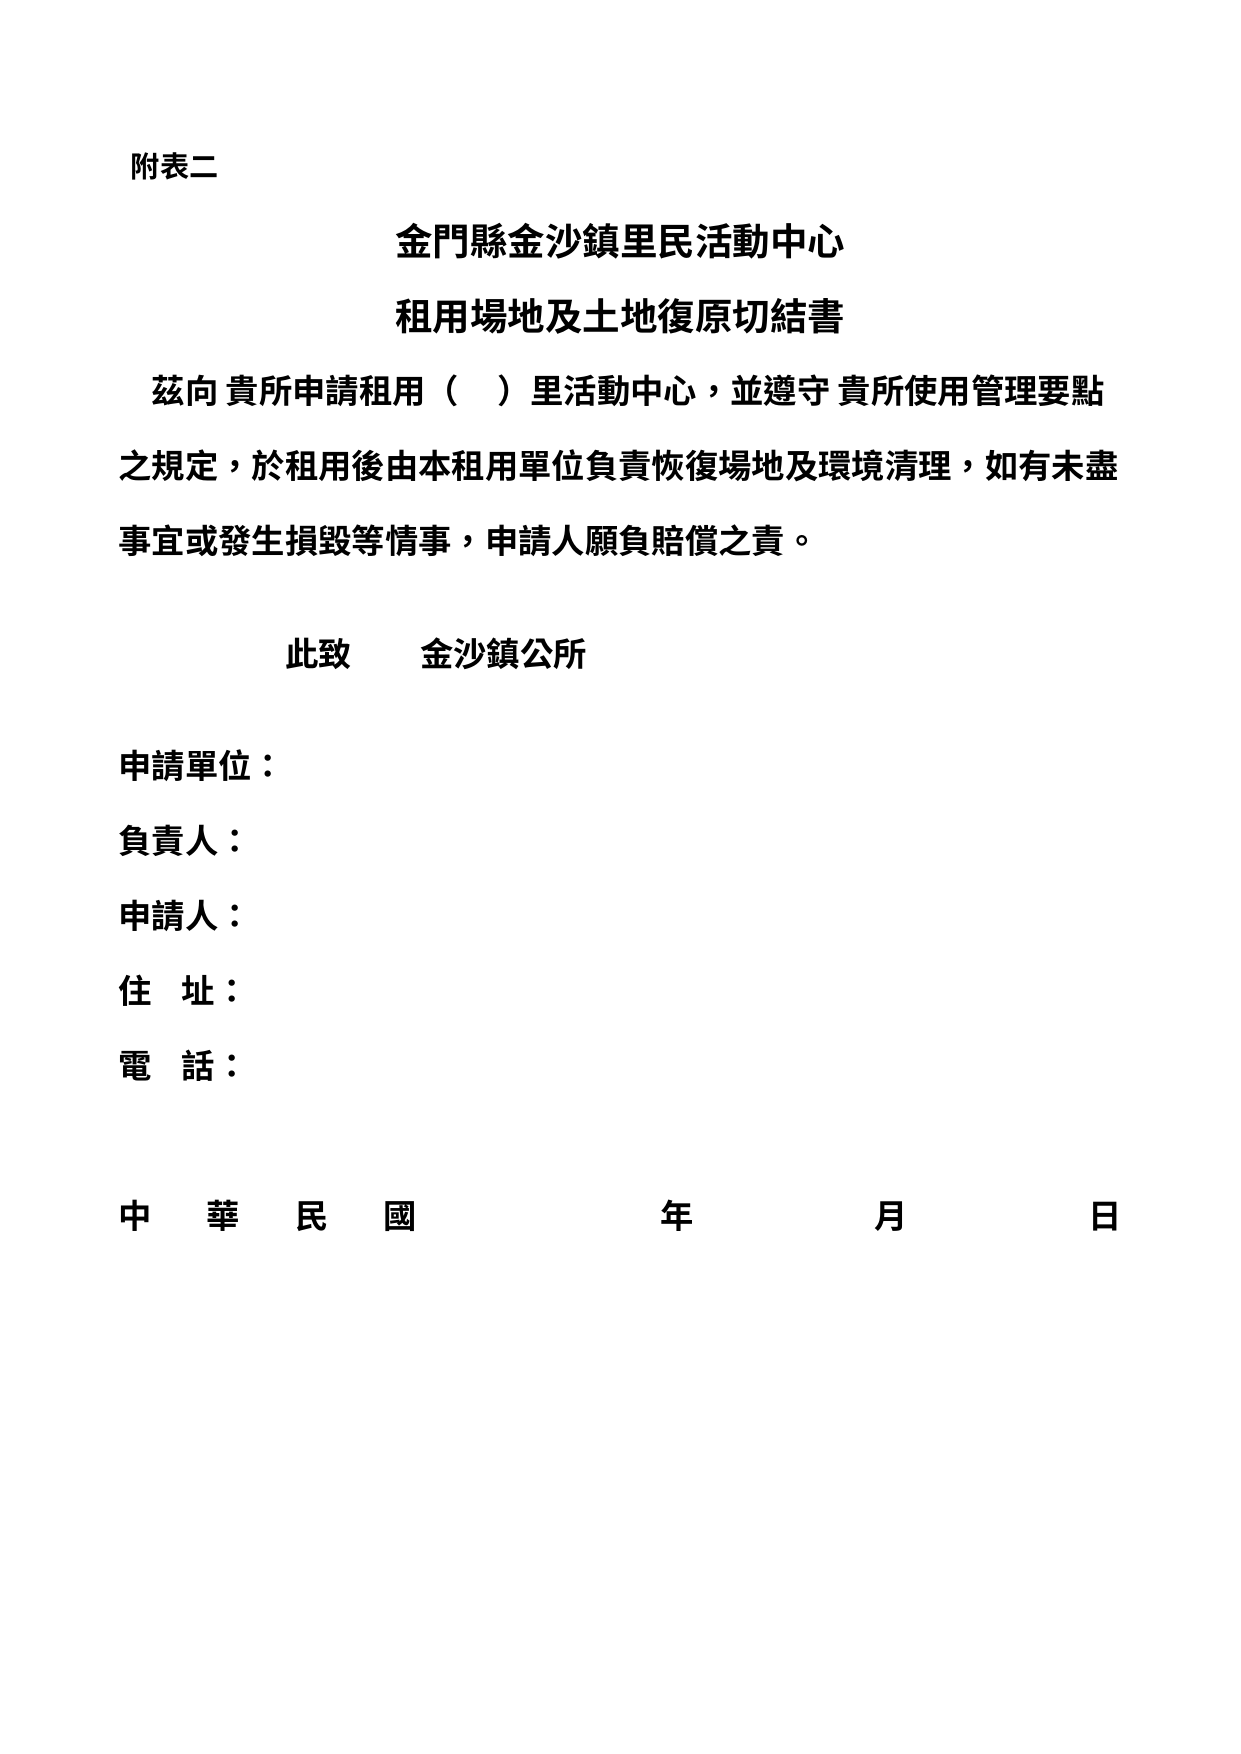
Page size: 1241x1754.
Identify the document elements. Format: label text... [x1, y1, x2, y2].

text 申請人： [118, 877, 1122, 952]
text 租用場地及土地復原切結書 [118, 277, 1122, 352]
text 附表二 [118, 127, 1122, 202]
text 茲向 貴所申請租用（ ）里活動中心，並遵守 貴所使用管理要點之規定，於租用後由本租用單位負責恢復場地及環境清理，如有未盡事宜或發生損毀等情事，申請人願負賠償之責。 [118, 352, 1122, 577]
text 金門縣金沙鎮里民活動中心 [118, 202, 1122, 277]
text 住 址： [118, 952, 1122, 1027]
text 負責人： [118, 802, 1122, 877]
text 電 話： [118, 1027, 1122, 1102]
text 中華民國 年 月 日 [118, 1177, 1122, 1252]
text 申請單位： [118, 727, 1122, 802]
text 此致 金沙鎮公所 [118, 614, 1122, 689]
